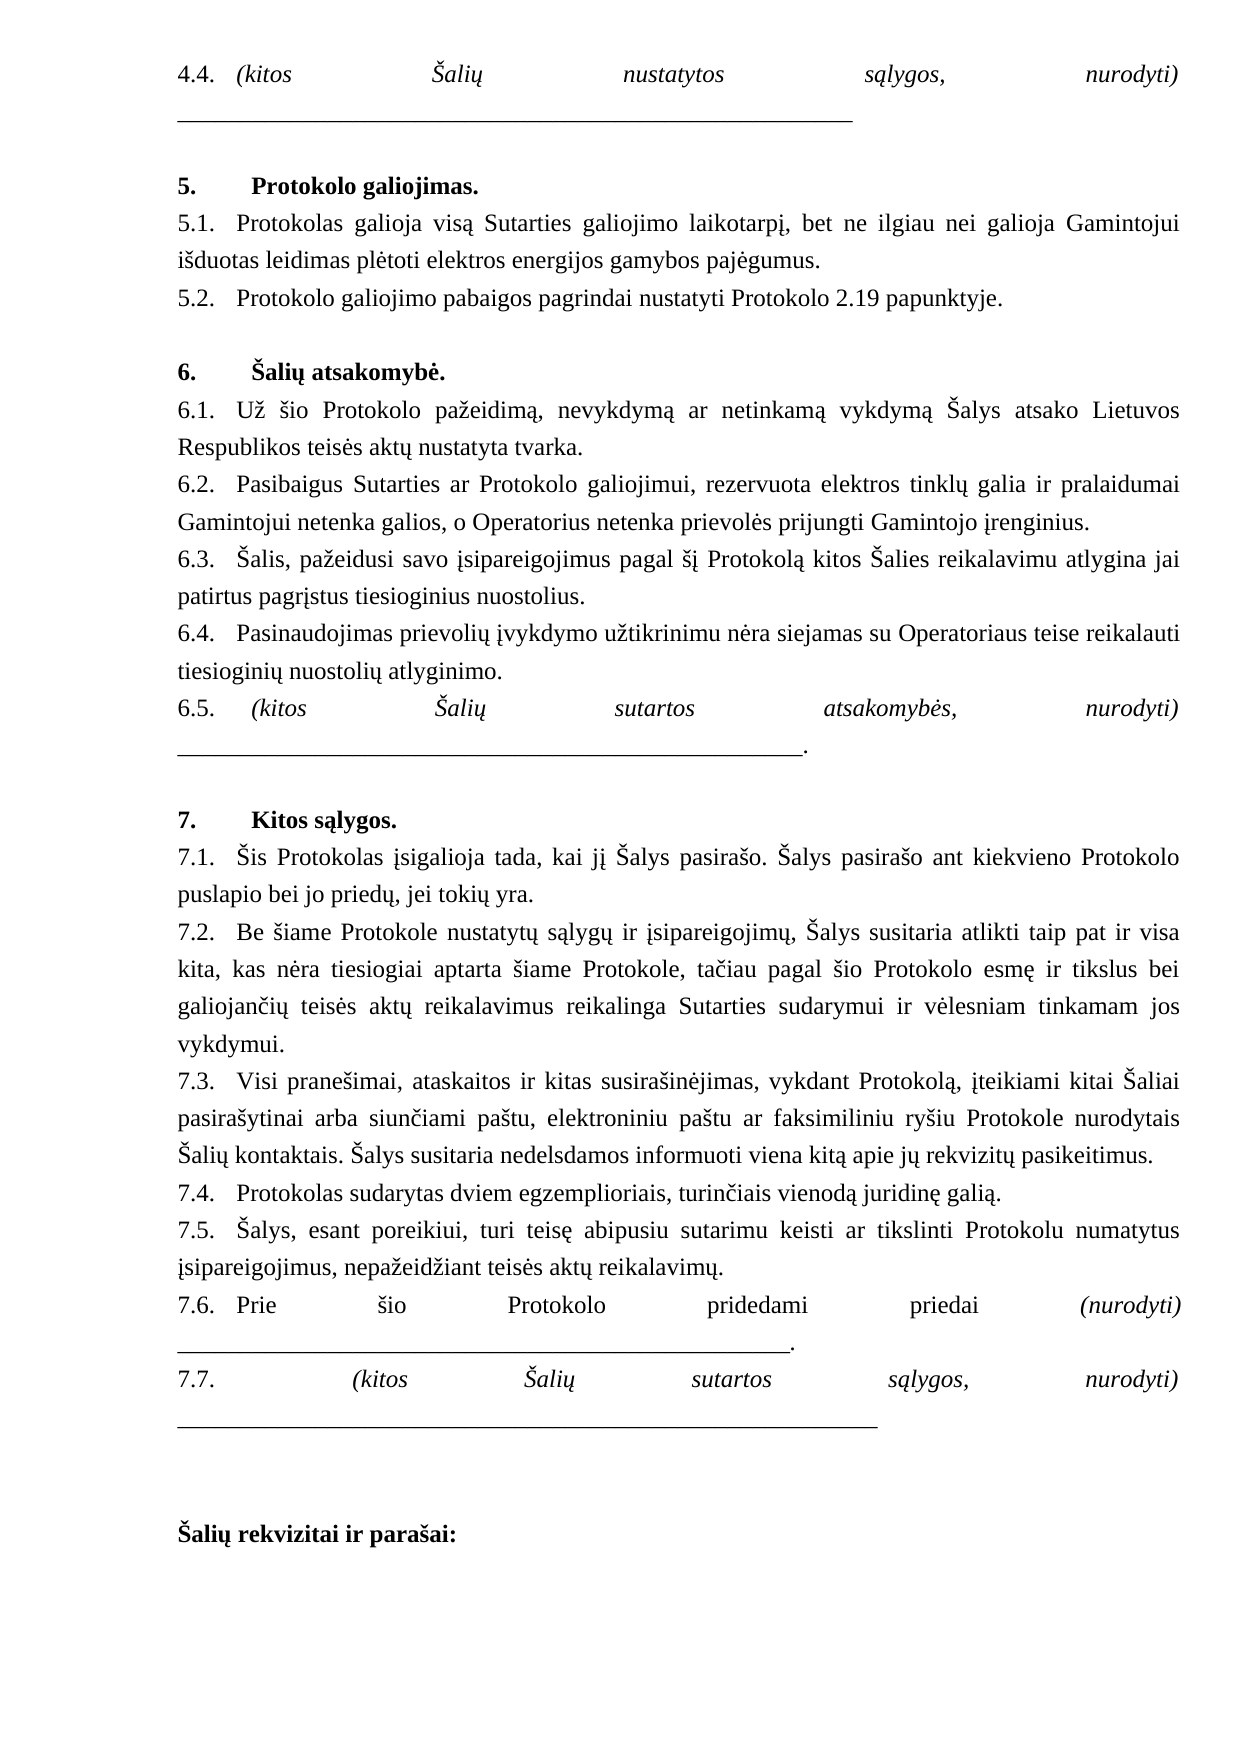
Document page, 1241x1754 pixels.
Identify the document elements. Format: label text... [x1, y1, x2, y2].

text 4.4. (kitos Šalių nustatytos sąlygos, nurodyti) ______________________________________________________ [177, 59, 1181, 125]
text 5.2. Protokolo galiojimo pabaigos pagrindai nustatyti Protokolo 2.19 papunktyje. [177, 283, 1181, 312]
text 7.1. Šis Protokolas įsigalioja tada, kai jį Šalys pasirašo. Šalys pasirašo ant kiekvieno Protokolo puslapio bei jo priedų, jei tokių yra. [177, 842, 1181, 908]
text 6.1. Už šio Protokolo pažeidimą, nevykdymą ar netinkamą vykdymą Šalys atsako Lietuvos Respublikos teisės aktų nustatyta tvarka. [177, 395, 1181, 461]
text 6.4. Pasinaudojimas prievolių įvykdymo užtikrinimu nėra siejamas su Operatoriaus teise reikalauti tiesioginių nuostolių atlyginimo. [177, 618, 1181, 684]
text 5.1. Protokolas galioja visą Sutarties galiojimo laikotarpį, bet ne ilgiau nei galioja Gamintojui išduotas leidimas plėtoti elektros energijos gamybos pajėgumus. [177, 208, 1181, 274]
text 5. Protokolo galiojimas. [177, 171, 1181, 200]
text 7.4. Protokolas sudarytas dviem egzemplioriais, turinčiais vienodą juridinę galią. [177, 1178, 1181, 1207]
text 6.2. Pasibaigus Sutarties ar Protokolo galiojimui, rezervuota elektros tinklų galia ir pralaidumai Gamintojui netenka galios, o Operatorius netenka prievolės prijungti Gamintojo įrenginius. [177, 469, 1181, 535]
text 7.2. Be šiame Protokole nustatytų sąlygų ir įsipareigojimų, Šalys susitaria atlikti taip pat ir visa kita, kas nėra tiesiogiai aptarta šiame Protokole, tačiau pagal šio Protokolo esmę ir tikslus bei galiojančių teisės aktų reikalavimus reikalinga Sutarties sudarymui ir vėlesniam tinkamam jos vykdymui. [177, 917, 1181, 1057]
text 7.5. Šalys, esant poreikiui, turi teisę abipusiu sutarimu keisti ar tikslinti Protokolu numatytus įsipareigojimus, nepažeidžiant teisės aktų reikalavimų. [177, 1215, 1181, 1281]
text 7.7. (kitos Šalių sutartos sąlygos, nurodyti) ________________________________________________________ [177, 1364, 1181, 1430]
text 7.6. Prie šio Protokolo pridedami priedai (nurodyti) _________________________________________________. [177, 1290, 1181, 1356]
text 6. Šalių atsakomybė. [177, 357, 1181, 386]
text 6.3. Šalis, pažeidusi savo įsipareigojimus pagal šį Protokolą kitos Šalies reikalavimu atlygina jai patirtus pagrįstus tiesioginius nuostolius. [177, 544, 1181, 610]
text 7. Kitos sąlygos. [177, 805, 1181, 834]
text Šalių rekvizitai ir parašai: [177, 1519, 1181, 1548]
text 7.3. Visi pranešimai, ataskaitos ir kitas susirašinėjimas, vykdant Protokolą, įteikiami kitai Šaliai pasirašytinai arba siunčiami paštu, elektroniniu paštu ar faksimiliniu ryšiu Protokole nurodytais Šalių kontaktais. Šalys susitaria nedelsdamos informuoti viena kitą apie jų rekvizitų pasikeitimus. [177, 1066, 1181, 1169]
text 6.5. (kitos Šalių sutartos atsakomybės, nurodyti) __________________________________________________. [177, 693, 1181, 759]
